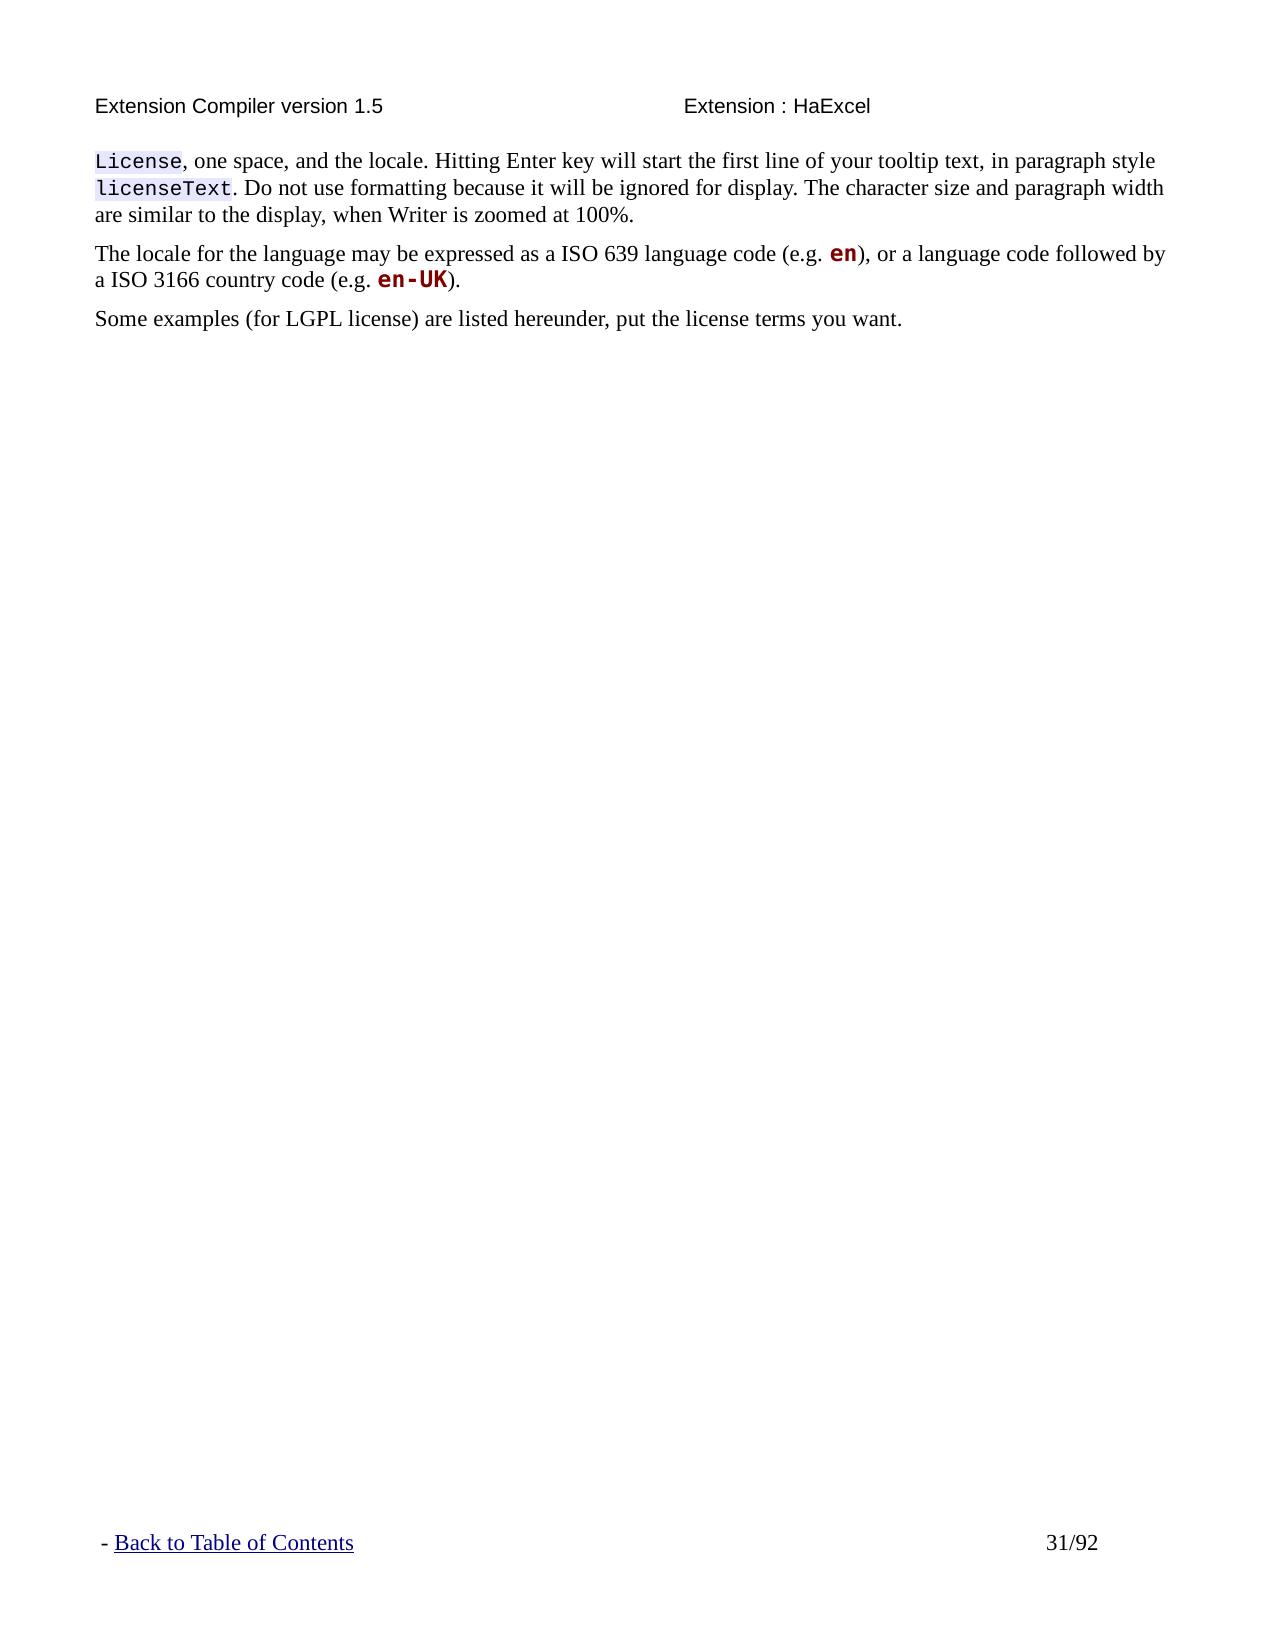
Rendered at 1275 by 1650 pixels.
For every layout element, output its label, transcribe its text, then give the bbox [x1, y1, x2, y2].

text Some examples (for LGPL license) are listed hereunder, put the license terms you want. [94, 306, 1181, 331]
text License, one space, and the locale. Hitting Enter key will start the first line of your tooltip text, in paragraph style licenseText. Do not use formatting because it will be ignored for display. The character size and paragraph width are similar to the display, when Writer is zoomed at 100%. [94, 147, 1181, 227]
text The locale for the language may be expressed as a ISO 639 language code (e.g. en), or a language code followed by a ISO 3166 country code (e.g. en-UK). [94, 239, 1181, 293]
